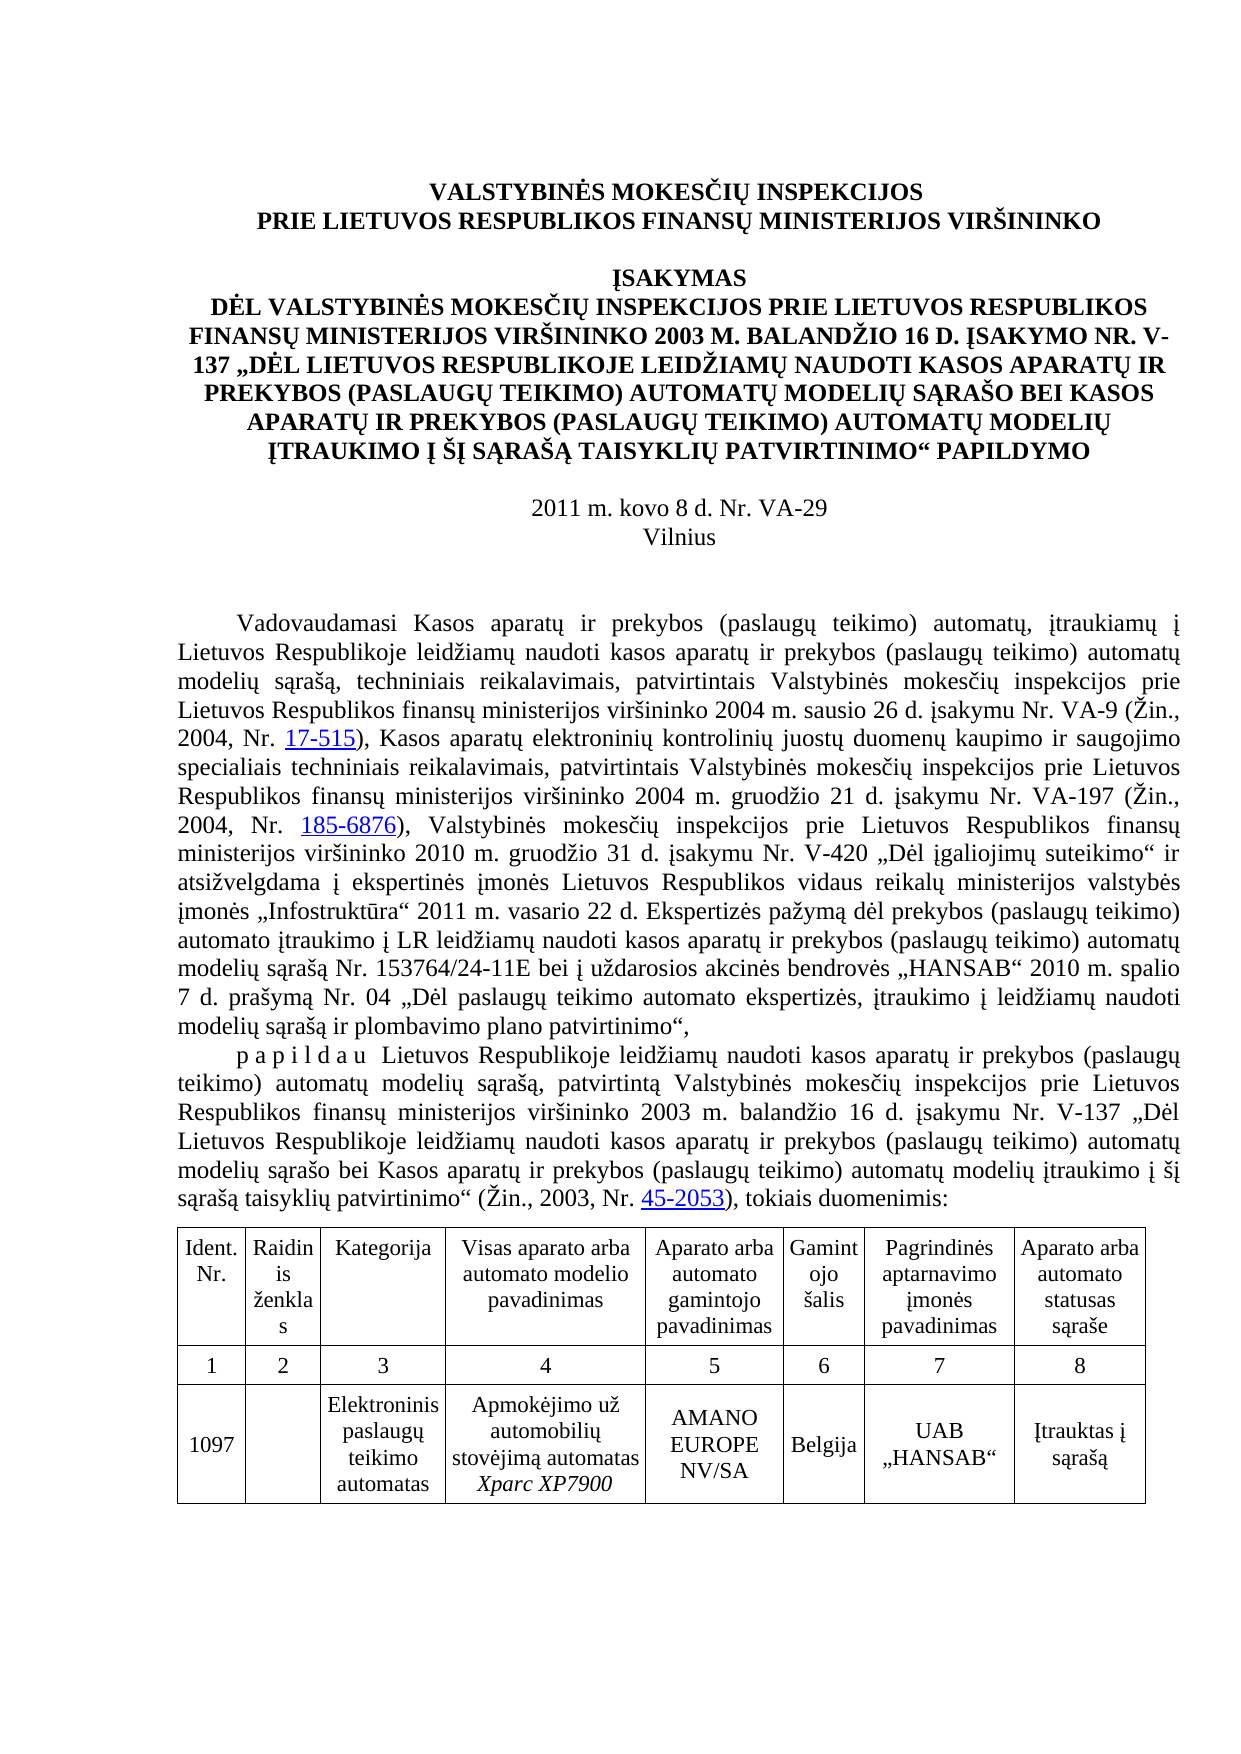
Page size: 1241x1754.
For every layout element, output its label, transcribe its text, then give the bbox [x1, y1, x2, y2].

table_cell 1097 [178, 1385, 245, 1502]
text papildau Lietuvos Respublikoje leidžiamų naudoti kasos aparatų ir prekybos (paslaugų teikimo) automatų modelių sąrašą, patvirtintą Valstybinės mokesčių inspekcijos prie Lietuvos Respublikos finansų ministerijos viršininko 2003 m. balandžio 16 d. įsakymu Nr. V-137 „Dėl Lietuvos Respublikoje leidžiamų naudoti kasos aparatų ir prekybos (paslaugų teikimo) automatų modelių sąrašo bei Kasos aparatų ir prekybos (paslaugų teikimo) automatų modelių įtraukimo į šį sąrašą taisyklių patvirtinimo“ (Žin., 2003, Nr. 45-2053), tokiais duomenimis: [177, 1040, 1181, 1212]
table_header Pagrindinės aptarnavimo įmonės pavadinimas [865, 1228, 1014, 1345]
table_header Raidinis ženklas [246, 1228, 320, 1345]
table_cell Įtrauktas į sąrašą [1015, 1385, 1145, 1502]
table_cell 4 [446, 1346, 645, 1384]
table_cell Belgija [784, 1385, 864, 1502]
text ĮSAKYMAS [177, 263, 1181, 292]
table_cell 3 [321, 1346, 445, 1384]
table_header Ident. Nr. [178, 1228, 245, 1345]
table_header Visas aparato arba automato modelio pavadinimas [446, 1228, 645, 1345]
table_cell 6 [784, 1346, 864, 1384]
text Vilnius [177, 522, 1181, 551]
table_cell 2 [246, 1346, 320, 1384]
table_cell 5 [646, 1346, 783, 1384]
table_cell Elektroninis paslaugų teikimo automatas [321, 1385, 445, 1502]
table_cell 8 [1015, 1346, 1145, 1384]
table_header Aparato arba automato statusas sąraše [1015, 1228, 1145, 1345]
table_cell Apmokėjimo už automobilių stovėjimą automatas Xparc XP7900 [446, 1385, 645, 1502]
table_header Gamintojo šalis [784, 1228, 864, 1345]
text VALSTYBINĖS MOKESČIŲ INSPEKCIJOS [177, 177, 1181, 206]
table_cell AMANO EUROPE NV/SA [646, 1385, 783, 1502]
table_cell 1 [178, 1346, 245, 1384]
table_cell [246, 1385, 320, 1502]
text 2011 m. kovo 8 d. Nr. VA-29 [177, 493, 1181, 522]
text Vadovaudamasi Kasos aparatų ir prekybos (paslaugų teikimo) automatų, įtraukiamų į Lietuvos Respublikoje leidžiamų naudoti kasos aparatų ir prekybos (paslaugų teikimo) automatų modelių sąrašą, techniniais reikalavimais, patvirtintais Valstybinės mokesčių inspekcijos prie Lietuvos Respublikos finansų ministerijos viršininko 2004 m. sausio 26 d. įsakymu Nr. VA-9 (Žin., 2004, Nr. 17-515), Kasos aparatų elektroninių kontrolinių juostų duomenų kaupimo ir saugojimo specialiais techniniais reikalavimais, patvirtintais Valstybinės mokesčių inspekcijos prie Lietuvos Respublikos finansų ministerijos viršininko 2004 m. gruodžio 21 d. įsakymu Nr. VA-197 (Žin., 2004, Nr. 185-6876), Valstybinės mokesčių inspekcijos prie Lietuvos Respublikos finansų ministerijos viršininko 2010 m. gruodžio 31 d. įsakymu Nr. V-420 „Dėl įgaliojimų suteikimo“ ir atsižvelgdama į ekspertinės įmonės Lietuvos Respublikos vidaus reikalų ministerijos valstybės įmonės „Infostruktūra“ 2011 m. vasario 22 d. Ekspertizės pažymą dėl prekybos (paslaugų teikimo) automato įtraukimo į LR leidžiamų naudoti kasos aparatų ir prekybos (paslaugų teikimo) automatų modelių sąrašą Nr. 153764/24-11E bei į uždarosios akcinės bendrovės „HANSAB“ 2010 m. spalio 7 d. prašymą Nr. 04 „Dėl paslaugų teikimo automato ekspertizės, įtraukimo į leidžiamų naudoti modelių sąrašą ir plombavimo plano patvirtinimo“, [177, 608, 1181, 1040]
table_cell 7 [865, 1346, 1014, 1384]
text PRIE LIETUVOS RESPUBLIKOS FINANSŲ MINISTERIJOS VIRŠININKO [177, 206, 1181, 235]
table_cell UAB „HANSAB“ [865, 1385, 1014, 1502]
text DĖL VALSTYBINĖS MOKESČIŲ INSPEKCIJOS PRIE LIETUVOS RESPUBLIKOS FINANSŲ MINISTERIJOS VIRŠININKO 2003 M. BALANDŽIO 16 D. ĮSAKYMO Nr. V-137 „DĖL LIETUVOS RESPUBLIKOJE LEIDŽIAMŲ NAUDOTI KASOS APARATŲ IR PREKYBOS (PASLAUGŲ TEIKIMO) AUTOMATŲ MODELIŲ SĄRAŠO BEI KASOS APARATŲ IR PREKYBOS (PASLAUGŲ TEIKIMO) AUTOMATŲ MODELIŲ ĮTRAUKIMO Į ŠĮ SĄRAŠĄ TAISYKLIŲ PATVIRTINIMO“ PAPILDYMO [177, 292, 1181, 465]
table_header Kategorija [321, 1228, 445, 1345]
table_header Aparato arba automato gamintojo pavadinimas [646, 1228, 783, 1345]
